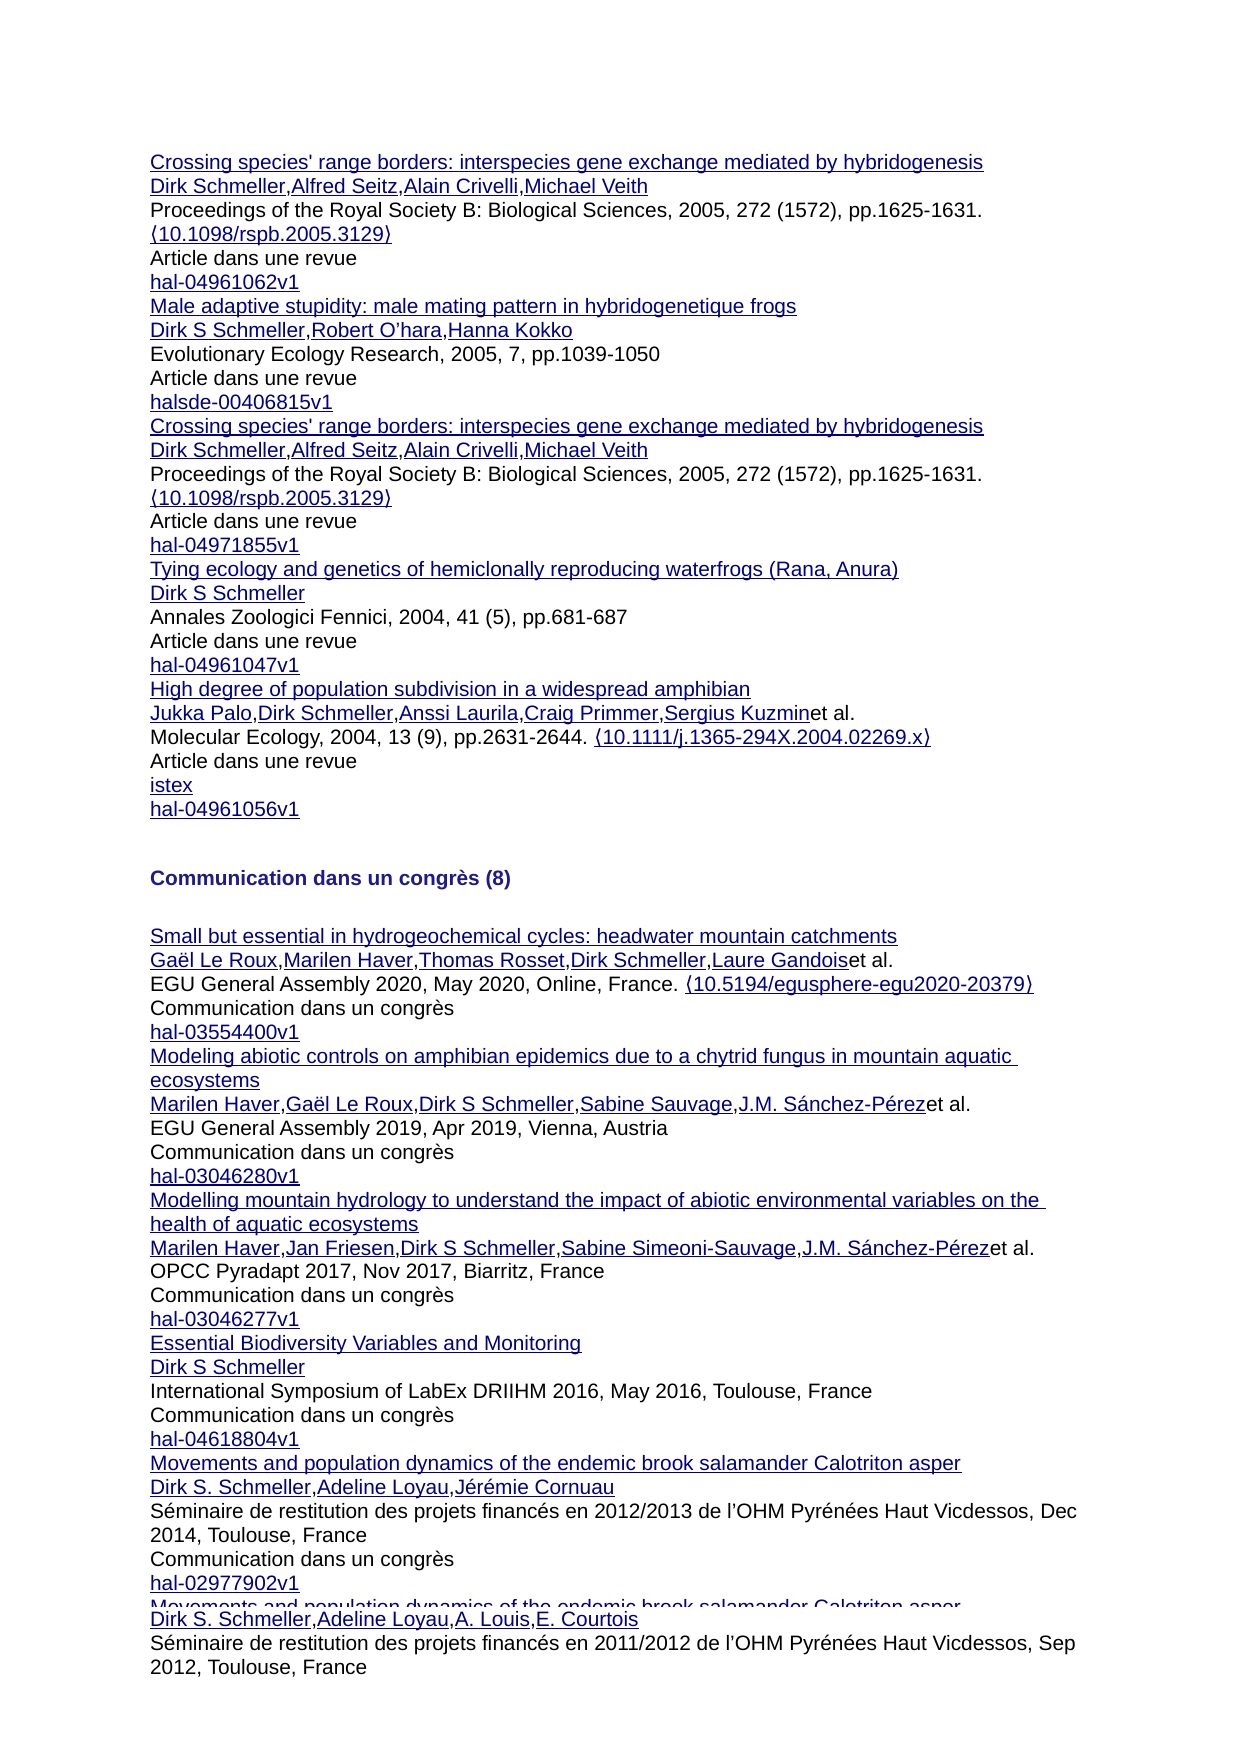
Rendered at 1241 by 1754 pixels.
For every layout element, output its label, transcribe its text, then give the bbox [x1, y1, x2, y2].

table_header Small but essential in hydrogeochemical cycles: headwater mountain catchments Gaël Le Roux,Marilen Haver,Thomas Rosset,Dirk Schmeller,Laure Gandoiset al. EGU General Assembly 2020, May 2020, Online, France. ⟨10.5194/egusphere-egu2020-20379⟩ Communication dans un congrès hal-03554400v1 [150, 924, 1090, 1044]
table_cell Essential Biodiversity Variables and Monitoring Dirk S Schmeller International Symposium of LabEx DRIIHM 2016, May 2016, Toulouse, France Communication dans un congrès hal-04618804v1 [150, 1331, 1090, 1451]
table_cell Crossing species' range borders: interspecies gene exchange mediated by hybridogenesis Dirk Schmeller,Alfred Seitz,Alain Crivelli,Michael Veith Proceedings of the Royal Society B: Biological Sciences, 2005, 272 (1572), pp.1625-1631. ⟨10.1098/rspb.2005.3129⟩ Article dans une revue hal-04971855v1 [150, 414, 1090, 557]
table_cell Modeling abiotic controls on amphibian epidemics due to a chytrid fungus in mountain aquatic ecosystems Marilen Haver,Gaël Le Roux,Dirk S Schmeller,Sabine Sauvage,J.M. Sánchez-Pérezet al. EGU General Assembly 2019, Apr 2019, Vienna, Austria Communication dans un congrès hal-03046280v1 [150, 1044, 1090, 1187]
table_cell Movements and population dynamics of the endemic brook salamander Calotriton asper Dirk S. Schmeller,Adeline Loyau,Jérémie Cornuau Séminaire de restitution des projets financés en 2012/2013 de l’OHM Pyrénées Haut Vicdessos, Dec 2014, Toulouse, France Communication dans un congrès hal-02977902v1 [150, 1451, 1090, 1595]
table_cell Crossing species' range borders: interspecies gene exchange mediated by hybridogenesis Dirk Schmeller,Alfred Seitz,Alain Crivelli,Michael Veith Proceedings of the Royal Society B: Biological Sciences, 2005, 272 (1572), pp.1625-1631. ⟨10.1098/rspb.2005.3129⟩ Article dans une revue hal-04961062v1 [150, 150, 1090, 294]
subtitle Communication dans un congrès (8) [150, 866, 1090, 889]
table_cell Modelling mountain hydrology to understand the impact of abiotic environmental variables on the health of aquatic ecosystems Marilen Haver,Jan Friesen,Dirk S Schmeller,Sabine Simeoni-Sauvage,J.M. Sánchez-Pérezet al. OPCC Pyradapt 2017, Nov 2017, Biarritz, France Communication dans un congrès hal-03046277v1 [150, 1188, 1090, 1331]
table_cell Tying ecology and genetics of hemiclonally reproducing waterfrogs (Rana, Anura) Dirk S Schmeller Annales Zoologici Fennici, 2004, 41 (5), pp.681-687 Article dans une revue hal-04961047v1 [150, 557, 1090, 677]
table_cell High degree of population subdivision in a widespread amphibian Jukka Palo,Dirk Schmeller,Anssi Laurila,Craig Primmer,Sergius Kuzminet al. Molecular Ecology, 2004, 13 (9), pp.2631-2644. ⟨10.1111/j.1365-294X.2004.02269.x⟩ Article dans une revue istex hal-04961056v1 [150, 677, 1090, 821]
table_cell Movements and population dynamics of the endemic brook salamander Calotriton asper. Dirk S. Schmeller,Adeline Loyau,A. Louis,E. Courtois Séminaire de restitution des projets financés en 2011/2012 de l’OHM Pyrénées Haut Vicdessos, Sep 2012, Toulouse, France [150, 1595, 1090, 1679]
table_cell Male adaptive stupidity: male mating pattern in hybridogenetique frogs Dirk S Schmeller,Robert O’hara,Hanna Kokko Evolutionary Ecology Research, 2005, 7, pp.1039-1050 Article dans une revue halsde-00406815v1 [150, 294, 1090, 413]
